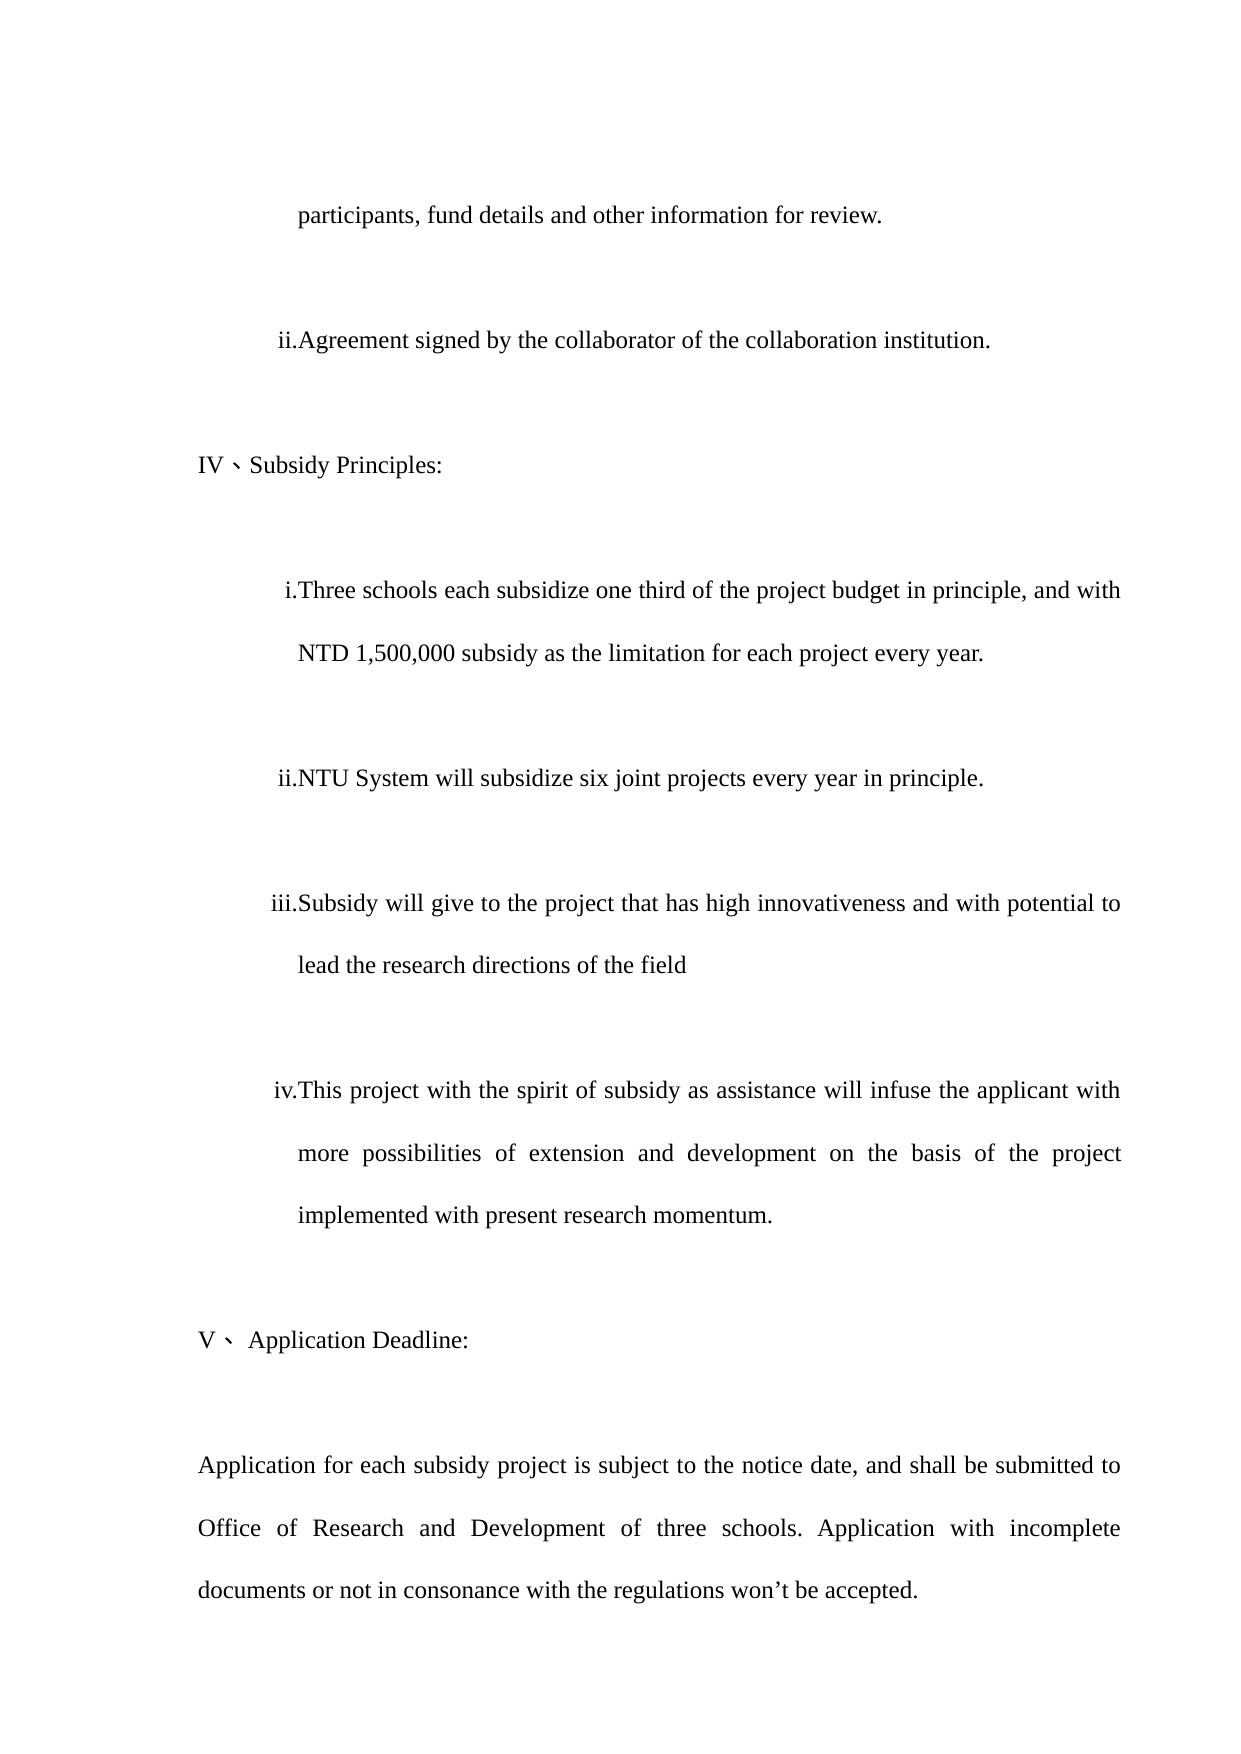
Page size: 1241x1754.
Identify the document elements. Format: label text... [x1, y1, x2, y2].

list Three schools each subsidize one third of the project budget in principle, and with NTD 1,500,000 subsidy as the limitation for each project every year. [248, 548, 1122, 673]
list participants, fund details and other information for review. [248, 173, 1122, 235]
list This project with the spirit of subsidy as assistance will infuse the applicant with more possibilities of extension and development on the basis of the project implemented with present research momentum. [248, 1048, 1122, 1235]
list Subsidy Principles: [198, 423, 1122, 485]
list Agreement signed by the collaborator of the collaboration institution. [248, 298, 1122, 360]
list Application Deadline: [198, 1298, 1122, 1360]
text Application for each subsidy project is subject to the notice date, and shall be submitted to Office of Research and Development of three schools. Application with incomplete documents or not in consonance with the regulations won’t be accepted. [198, 1423, 1122, 1610]
list NTU System will subsidize six joint projects every year in principle. [248, 735, 1122, 798]
list Subsidy will give to the project that has high innovativeness and with potential to lead the research directions of the field [248, 860, 1122, 985]
